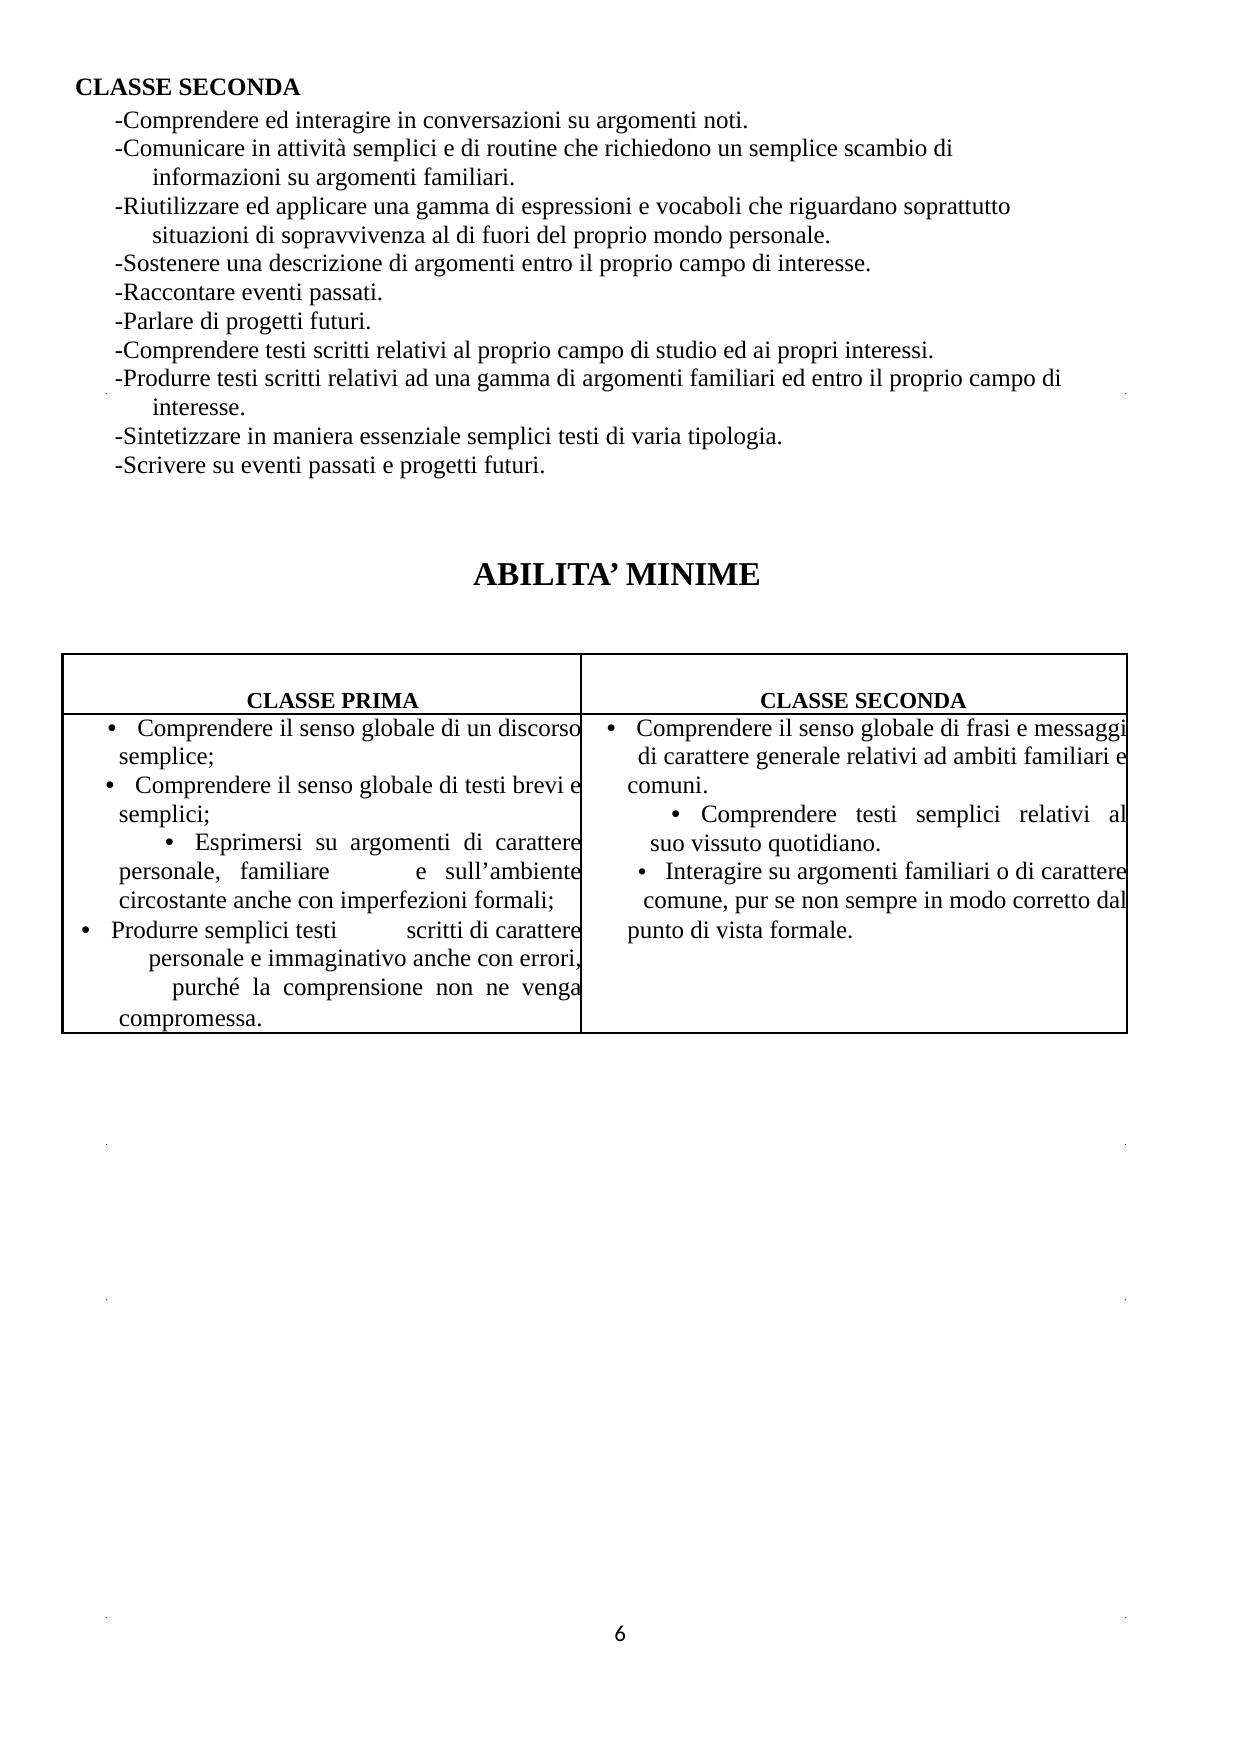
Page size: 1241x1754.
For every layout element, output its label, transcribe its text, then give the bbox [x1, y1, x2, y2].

table_cell • Interagire su argomenti familiari o di carattere [582, 856, 1126, 885]
list Comprendere ed interagire in conversazioni su argomenti noti. [114, 105, 1125, 133]
table_cell • Comprendere il senso globale di un discorso [64, 715, 580, 741]
list Scrivere su eventi passati e progetti futuri. [114, 450, 1125, 479]
table_cell [582, 972, 1126, 1001]
list Raccontare eventi passati. [114, 277, 1125, 306]
list Riutilizzare ed applicare una gamma di espressioni e vocaboli che riguardano soprattutto situazioni di sopravvivenza al di fuori del proprio mondo personale. [114, 191, 1040, 248]
table_cell e sull’ambiente [369, 856, 580, 885]
table_cell circostante anche con imperfezioni formali; [64, 885, 580, 914]
table_cell semplici; [64, 799, 369, 828]
list Produrre testi scritti relativi ad una gamma di argomenti familiari ed entro il proprio campo di interesse. [114, 363, 1067, 421]
table_cell suo vissuto quotidiano. [582, 828, 1126, 856]
table_cell [369, 741, 580, 770]
list Sostenere una descrizione di argomenti entro il proprio campo di interesse. [114, 248, 1125, 277]
table_cell [582, 944, 1126, 972]
table_cell [582, 1001, 1126, 1032]
table_cell • Comprendere testi semplici relativi al [582, 799, 1126, 828]
text CLASSE SECONDA [75, 72, 1125, 101]
list Comprendere testi scritti relativi al proprio campo di studio ed ai propri interessi. [114, 335, 1125, 363]
table_cell • Produrre semplici testi [64, 914, 369, 943]
table_header CLASSE PRIMA [64, 655, 580, 713]
table_cell • Esprimersi su argomenti di carattere [64, 828, 580, 856]
table_cell di carattere generale relativi ad ambiti familiari e [582, 741, 1126, 770]
list Comunicare in attività semplici e di routine che richiedono un semplice scambio di informazioni su argomenti familiari. [114, 133, 983, 191]
table_cell comune, pur se non sempre in modo corretto dal [582, 885, 1126, 914]
table_cell personale e immaginativo anche con errori, [64, 944, 580, 972]
list Parlare di progetti futuri. [114, 306, 1125, 335]
list Sintetizzare in maniera essenziale semplici testi di varia tipologia. [114, 421, 1125, 450]
table_cell • Comprendere il senso globale di frasi e messaggi [582, 715, 1126, 741]
table_header CLASSE SECONDA [582, 655, 1126, 713]
table_cell [369, 1001, 580, 1032]
table_cell scritti di carattere [369, 914, 580, 943]
table_cell comuni. [582, 770, 1126, 799]
text ABILITA’ MINIME [473, 554, 1125, 593]
table_cell compromessa. [64, 1001, 369, 1032]
table_cell semplice; [64, 741, 369, 770]
table_cell • Comprendere il senso globale di testi brevi e [64, 770, 580, 799]
table_cell punto di vista formale. [582, 914, 1126, 943]
text 6 [62, 1619, 1177, 1647]
table_cell personale, familiare [64, 856, 369, 885]
table_cell purché la comprensione non ne venga [64, 972, 580, 1001]
table_cell [369, 799, 580, 828]
